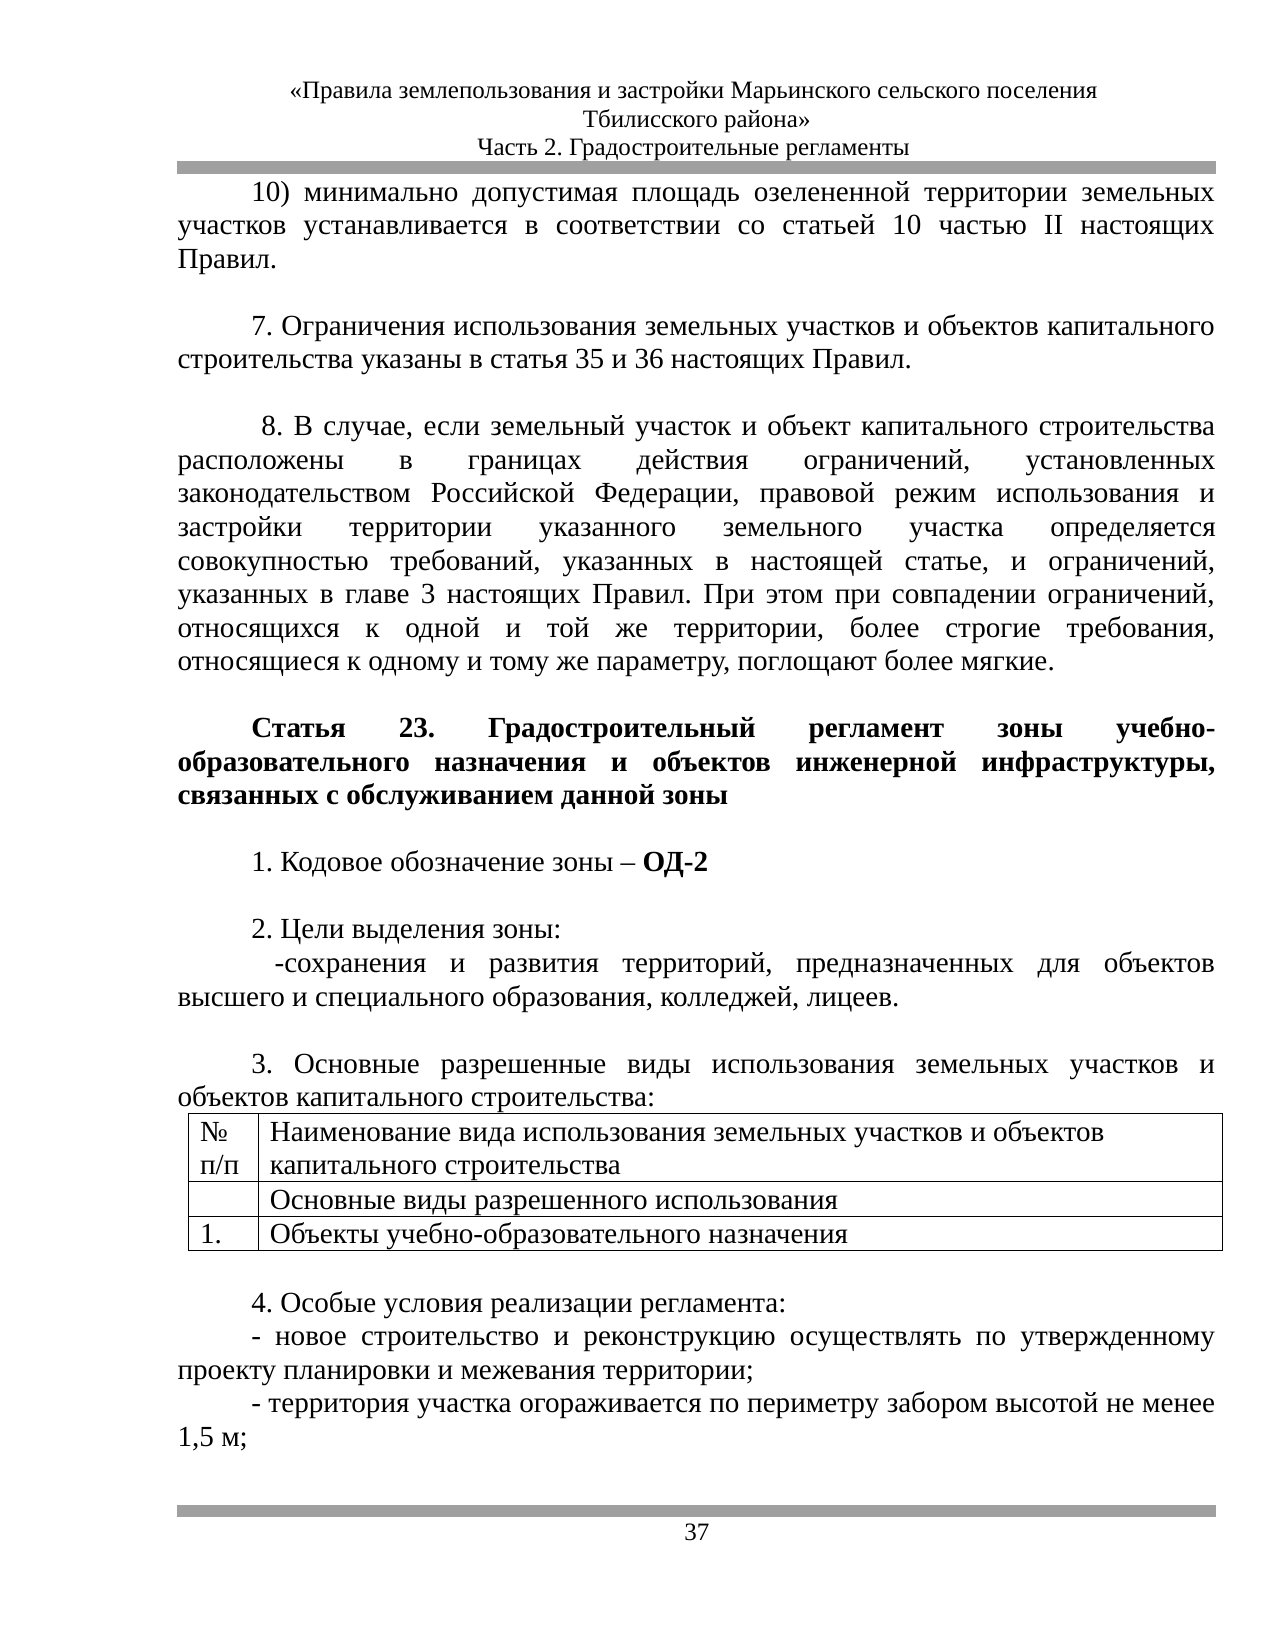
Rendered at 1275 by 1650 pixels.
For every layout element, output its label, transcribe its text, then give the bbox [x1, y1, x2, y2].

text 10) минимально допустимая площадь озелененной территории земельных участков устанавливается в соответствии со статьей 10 частью II настоящих Правил. [177, 174, 1216, 274]
table_header Наименование вида использования земельных участков и объектов капитального строительства [259, 1114, 1222, 1181]
text 4. Особые условия реализации регламента: [177, 1285, 1216, 1318]
text 3. Основные разрешенные виды использования земельных участков и объектов капитального строительства: [177, 1046, 1216, 1113]
table_cell Объекты учебно-образовательного назначения [259, 1217, 1222, 1250]
table_cell 1. [189, 1217, 258, 1250]
text - новое строительство и реконструкцию осуществлять по утвержденному проекту планировки и межевания территории; [177, 1318, 1216, 1385]
text 8. В случае, если земельный участок и объект капитального строительства расположены в границах действия ограничений, установленных законодательством Российской Федерации, правовой режим использования и застройки территории указанного земельного участка определяется совокупностью требований, указанных в настоящей статье, и ограничений, указанных в главе 3 настоящих Правил. При этом при совпадении ограничений, относящихся к одной и той же территории, более строгие требования, относящиеся к одному и тому же параметру, поглощают более мягкие. [177, 408, 1216, 677]
text - территория участка огораживается по периметру забором высотой не менее 1,5 м; [177, 1385, 1216, 1452]
text -сохранения и развития территорий, предназначенных для объектов высшего и специального образования, колледжей, лицеев. [177, 945, 1216, 1012]
table_cell [189, 1182, 258, 1216]
text Статья 23. Градостроительный регламент зоны учебно-образовательного назначения и объектов инженерной инфраструктуры, связанных с обслуживанием данной зоны [177, 710, 1216, 811]
table_header № п/п [189, 1114, 258, 1181]
text 7. Ограничения использования земельных участков и объектов капитального строительства указаны в статья 35 и 36 настоящих Правил. [177, 308, 1216, 375]
text 2. Цели выделения зоны: [177, 912, 1216, 945]
text 1. Кодовое обозначение зоны – ОД-2 [177, 844, 1216, 878]
table_cell Основные виды разрешенного использования [259, 1182, 1222, 1216]
